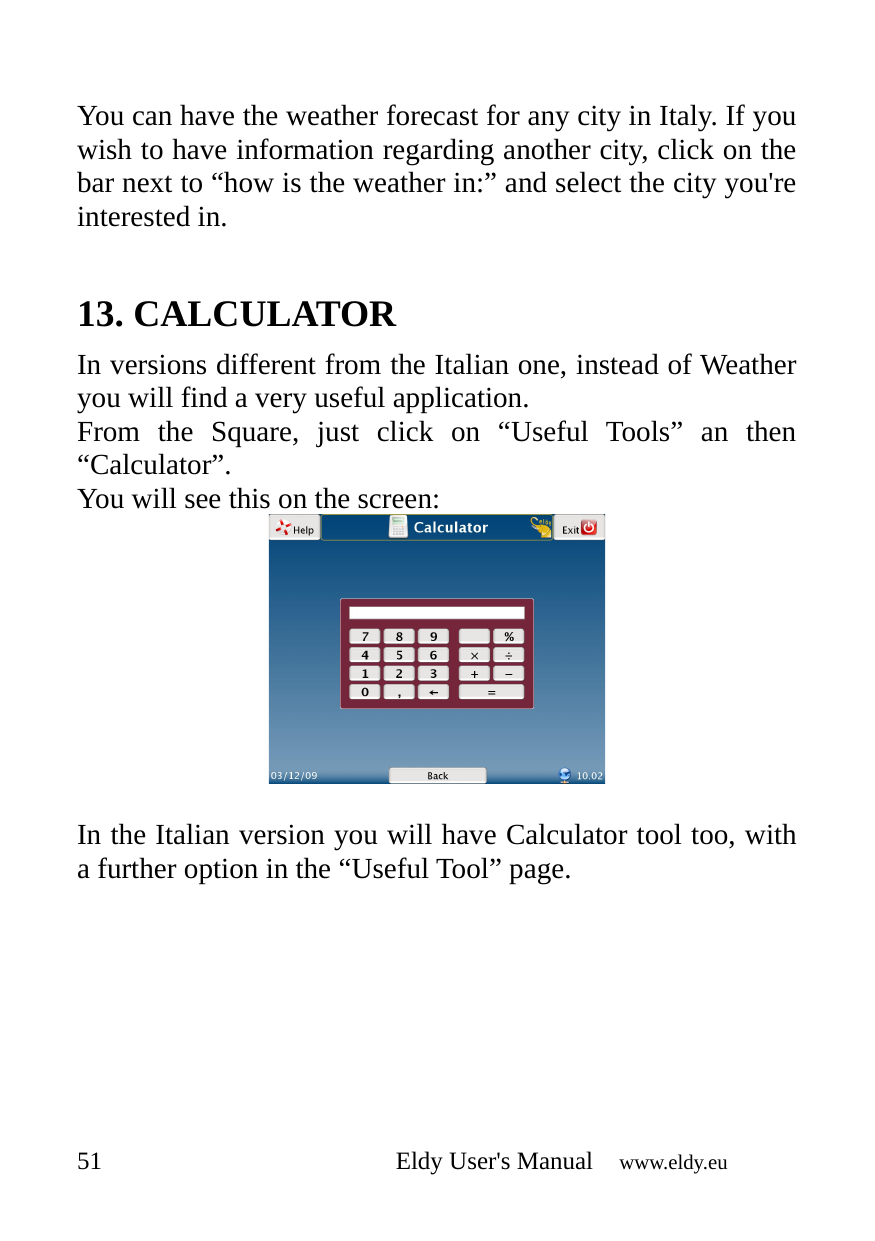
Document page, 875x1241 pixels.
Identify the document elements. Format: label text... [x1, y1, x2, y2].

subtitle 13. CALCULATOR [77, 291, 797, 334]
text In the Italian version you will have Calculator tool too, with a further option in the “Useful Tool” page. [77, 817, 797, 884]
text You can have the weather forecast for any city in Italy. If you wish to have information regarding another city, click on the bar next to “how is the weather in:” and select the city you're interested in. [77, 98, 797, 233]
text In versions different from the Italian one, instead of Weather you will find a very useful application. [77, 347, 797, 414]
text From the Square, just click on “Useful Tools” an then “Calculator”. [77, 414, 797, 481]
text You will see this on the screen: [77, 481, 797, 514]
picture [268, 514, 606, 784]
